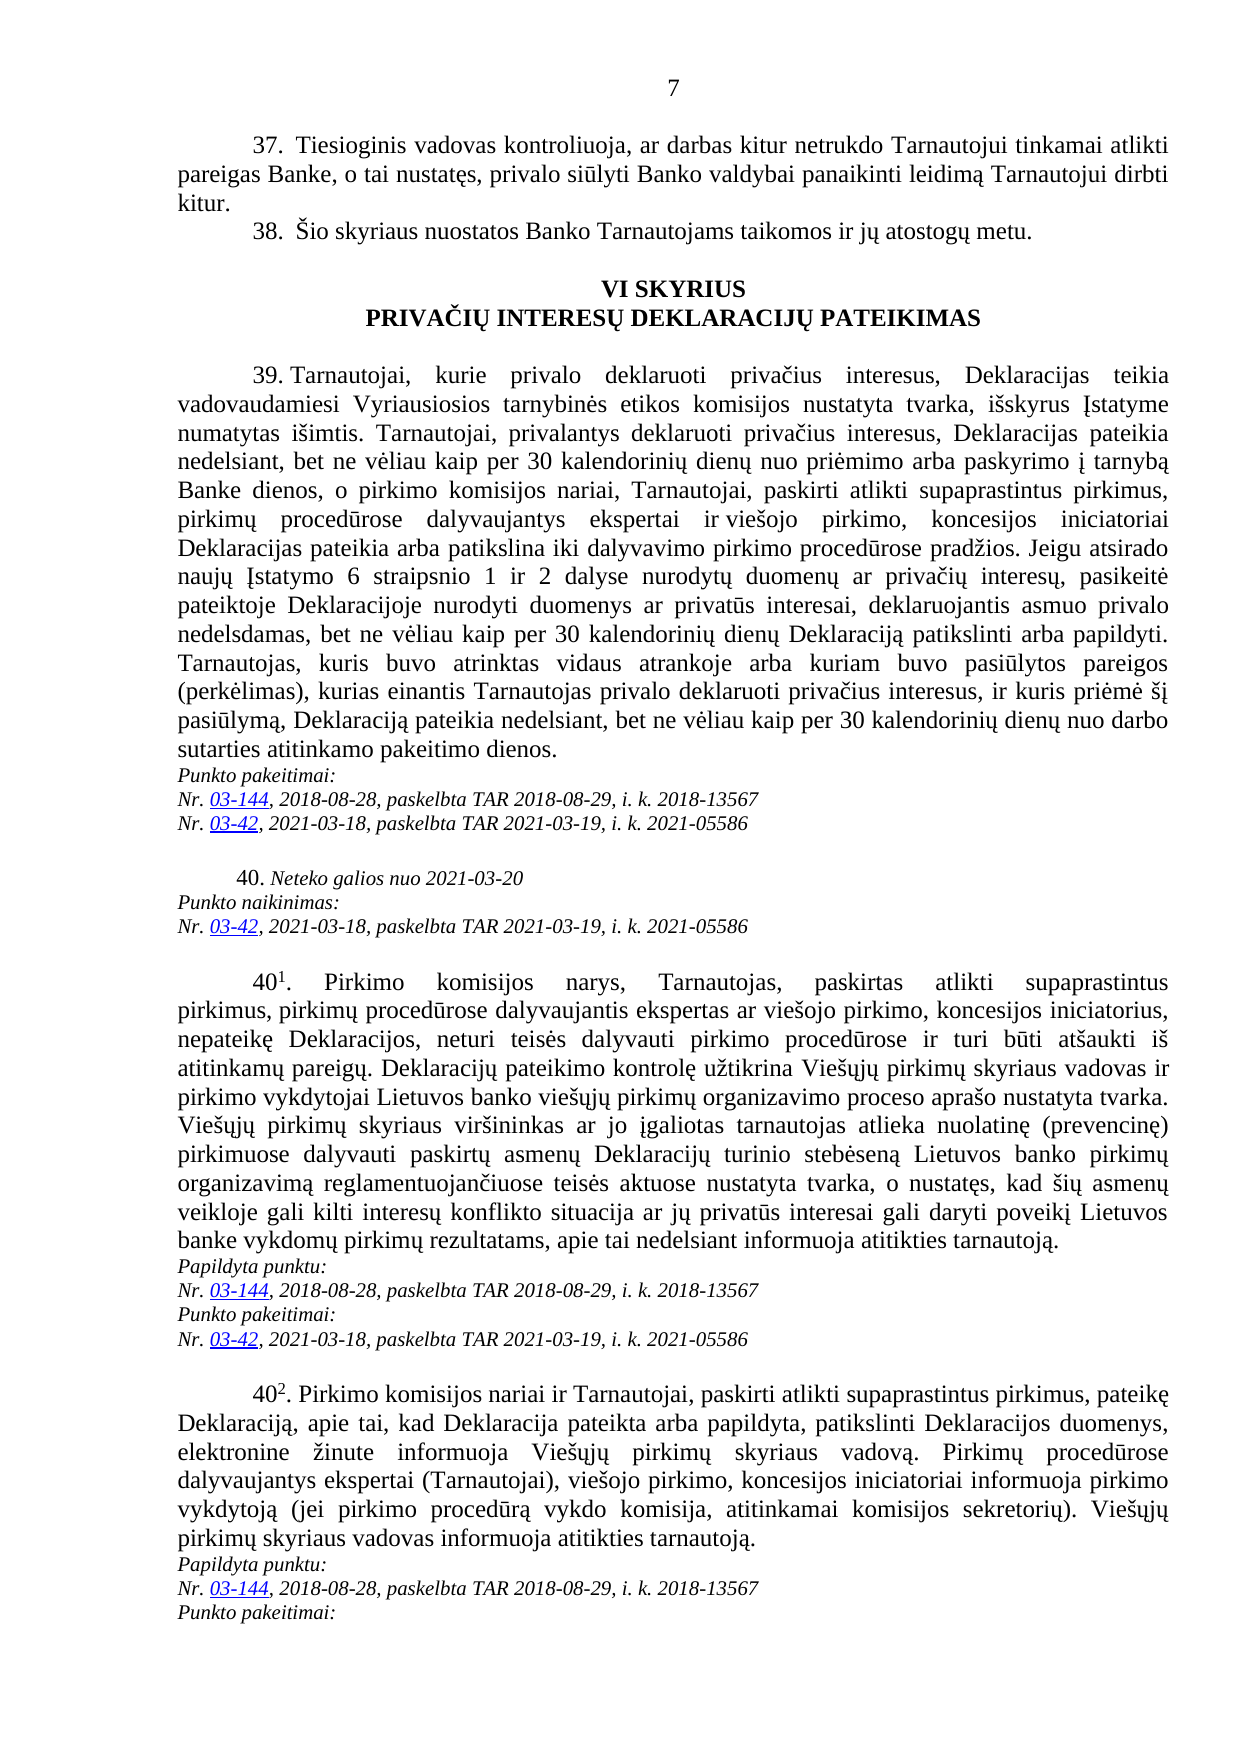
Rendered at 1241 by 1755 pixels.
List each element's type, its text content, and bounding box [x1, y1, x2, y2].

text 39. Tarnautojai, kurie privalo deklaruoti privačius interesus, Deklaracijas teikia vadovaudamiesi Vyriausiosios tarnybinės etikos komisijos nustatyta tvarka, išskyrus Įstatyme numatytas išimtis. Tarnautojai, privalantys deklaruoti privačius interesus, Deklaracijas pateikia nedelsiant, bet ne vėliau kaip per 30 kalendorinių dienų nuo priėmimo arba paskyrimo į tarnybą Banke dienos, o pirkimo komisijos nariai, Tarnautojai, paskirti atlikti supaprastintus pirkimus, pirkimų procedūrose dalyvaujantys ekspertai ir viešojo pirkimo, koncesijos iniciatoriai Deklaracijas pateikia arba patikslina iki dalyvavimo pirkimo procedūrose pradžios. Jeigu atsirado naujų Įstatymo 6 straipsnio 1 ir 2 dalyse nurodytų duomenų ar privačių interesų, pasikeitė pateiktoje Deklaracijoje nurodyti duomenys ar privatūs interesai, deklaruojantis asmuo privalo nedelsdamas, bet ne vėliau kaip per 30 kalendorinių dienų Deklaraciją patikslinti arba papildyti. Tarnautojas, kuris buvo atrinktas vidaus atrankoje arba kuriam buvo pasiūlytos pareigos (perkėlimas), kurias einantis Tarnautojas privalo deklaruoti privačius interesus, ir kuris priėmė šį pasiūlymą, Deklaraciją pateikia nedelsiant, bet ne vėliau kaip per 30 kalendorinių dienų nuo darbo sutarties atitinkamo pakeitimo dienos. [177, 360, 1169, 763]
text Papildyta punktu: [177, 1552, 1169, 1576]
text PRIVAČIŲ INTERESŲ DEKLARACIJŲ PATEIKIMAS [177, 303, 1169, 331]
text Nr. 03-144, 2018-08-28, paskelbta TAR 2018-08-29, i. k. 2018-13567 [177, 787, 1169, 811]
text Nr. 03-144, 2018-08-28, paskelbta TAR 2018-08-29, i. k. 2018-13567 [177, 1278, 1169, 1302]
text Nr. 03-42, 2021-03-18, paskelbta TAR 2021-03-19, i. k. 2021-05586 [177, 811, 1169, 835]
text 38. Šio skyriaus nuostatos Banko Tarnautojams taikomos ir jų atostogų metu. [177, 216, 1169, 245]
text Papildyta punktu: [177, 1254, 1169, 1278]
text Punkto pakeitimai: [177, 763, 1169, 787]
text VI SKYRIUS [177, 274, 1169, 303]
text Nr. 03-144, 2018-08-28, paskelbta TAR 2018-08-29, i. k. 2018-13567 [177, 1576, 1169, 1600]
text 37. Tiesioginis vadovas kontroliuoja, ar darbas kitur netrukdo Tarnautojui tinkamai atlikti pareigas Banke, o tai nustatęs, privalo siūlyti Banko valdybai panaikinti leidimą Tarnautojui dirbti kitur. [177, 130, 1169, 216]
text 40. Neteko galios nuo 2021-03-20 [177, 863, 1169, 890]
text 402. Pirkimo komisijos nariai ir Tarnautojai, paskirti atlikti supaprastintus pirkimus, pateikę Deklaraciją, apie tai, kad Deklaracija pateikta arba papildyta, patikslinti Deklaracijos duomenys, elektronine žinute informuoja Viešųjų pirkimų skyriaus vadovą. Pirkimų procedūrose dalyvaujantys ekspertai (Tarnautojai), viešojo pirkimo, koncesijos iniciatoriai informuoja pirkimo vykdytoją (jei pirkimo procedūrą vykdo komisija, atitinkamai komisijos sekretorių). Viešųjų pirkimų skyriaus vadovas informuoja atitikties tarnautoją. [177, 1379, 1169, 1552]
text Punkto pakeitimai: [177, 1600, 1169, 1624]
text Nr. 03-42, 2021-03-18, paskelbta TAR 2021-03-19, i. k. 2021-05586 [177, 1326, 1169, 1351]
text Punkto naikinimas: [177, 890, 1169, 914]
text Nr. 03-42, 2021-03-18, paskelbta TAR 2021-03-19, i. k. 2021-05586 [177, 914, 1169, 938]
text 401. Pirkimo komisijos narys, Tarnautojas, paskirtas atlikti supaprastintus pirkimus, pirkimų procedūrose dalyvaujantis ekspertas ar viešojo pirkimo, koncesijos iniciatorius, nepateikę Deklaracijos, neturi teisės dalyvauti pirkimo procedūrose ir turi būti atšaukti iš atitinkamų pareigų. Deklaracijų pateikimo kontrolę užtikrina Viešųjų pirkimų skyriaus vadovas ir pirkimo vykdytojai Lietuvos banko viešųjų pirkimų organizavimo proceso aprašo nustatyta tvarka. Viešųjų pirkimų skyriaus viršininkas ar jo įgaliotas tarnautojas atlieka nuolatinę (prevencinę) pirkimuose dalyvauti paskirtų asmenų Deklaracijų turinio stebėseną Lietuvos banko pirkimų organizavimą reglamentuojančiuose teisės aktuose nustatyta tvarka, o nustatęs, kad šių asmenų veikloje gali kilti interesų konflikto situacija ar jų privatūs interesai gali daryti poveikį Lietuvos banke vykdomų pirkimų rezultatams, apie tai nedelsiant informuoja atitikties tarnautoją. [177, 967, 1169, 1254]
text Punkto pakeitimai: [177, 1302, 1169, 1326]
